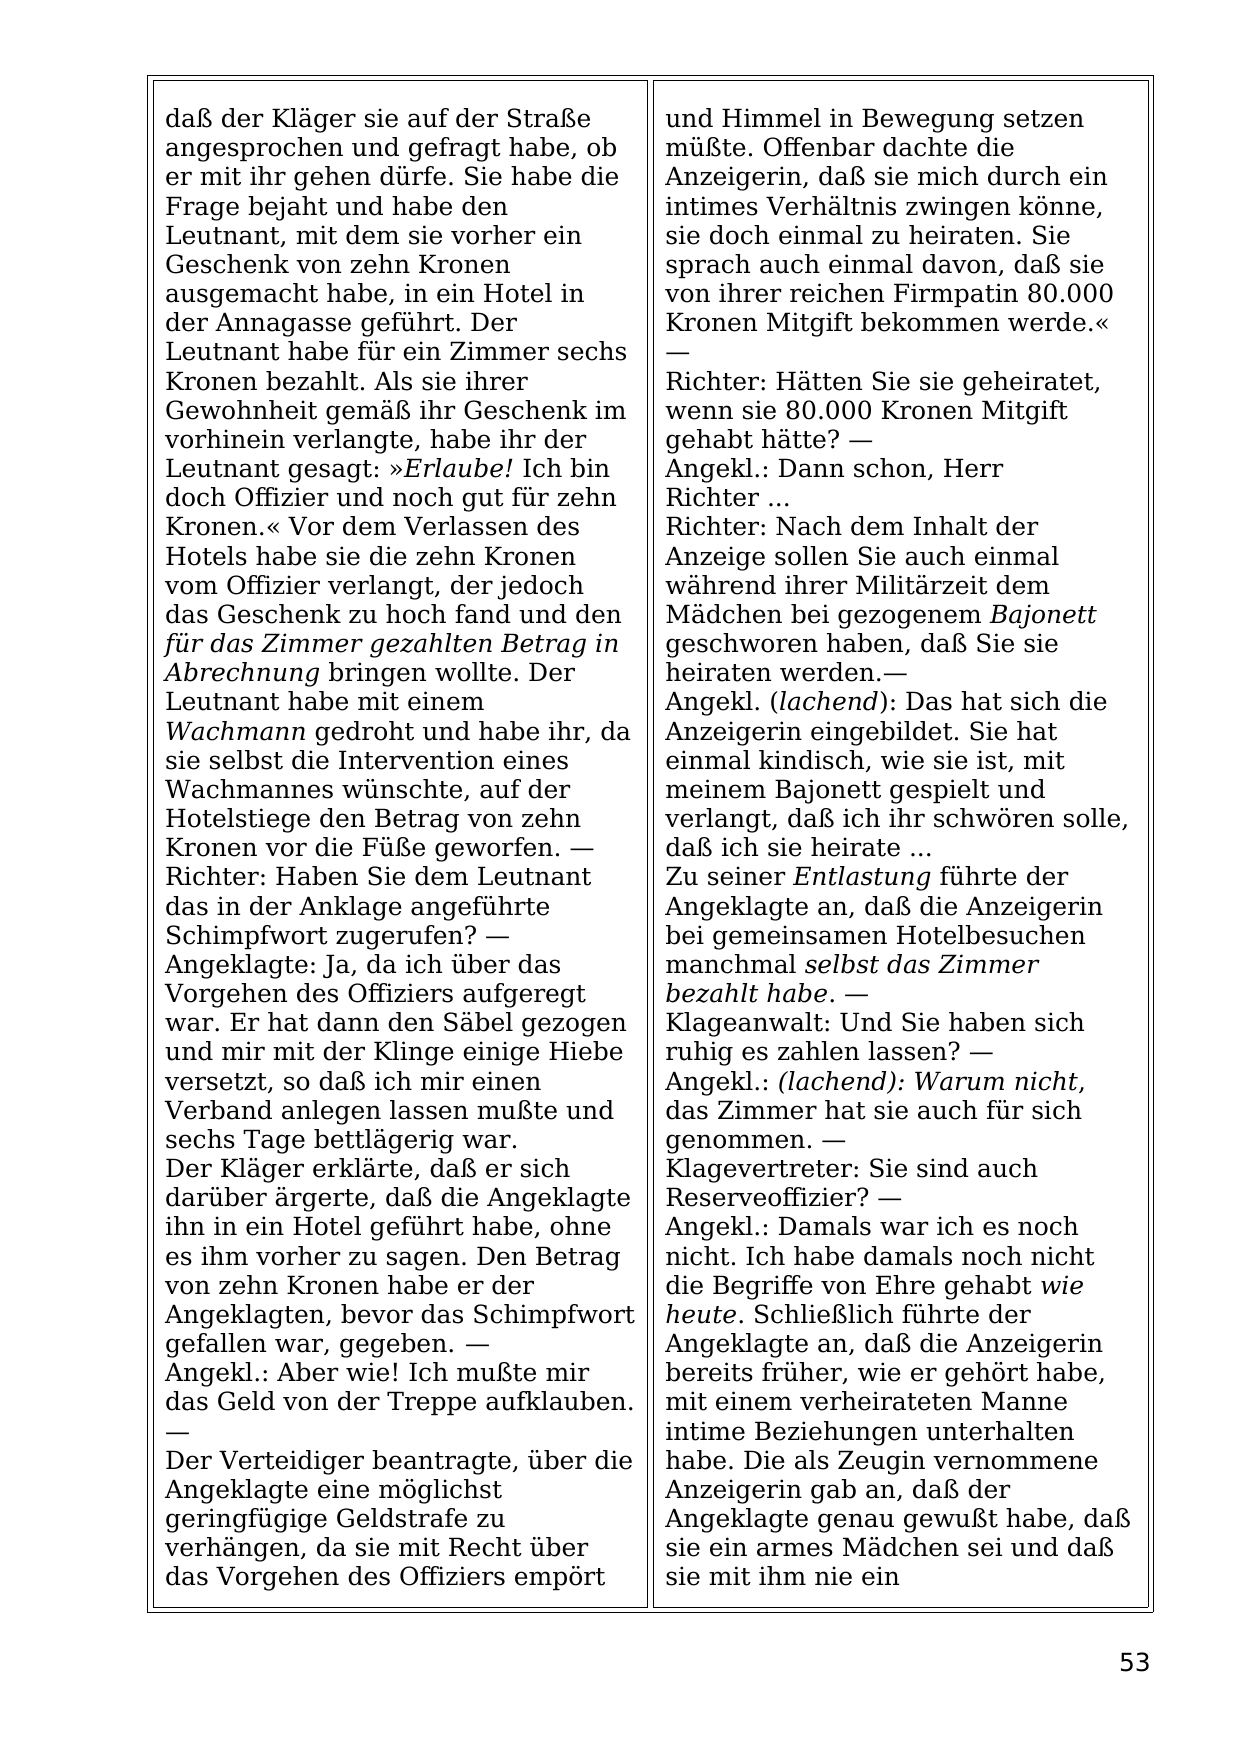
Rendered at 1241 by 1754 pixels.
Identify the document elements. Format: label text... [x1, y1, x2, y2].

table_header daß der Kläger sie auf der Straße angesprochen und gefragt habe, ob er mit ihr gehen dürfe. Sie habe die Frage bejaht und habe den Leutnant, mit dem sie vorher ein Geschenk von zehn Kronen ausgemacht habe, in ein Hotel in der Annagasse geführt. Der Leutnant habe für ein Zimmer sechs Kronen bezahlt. Als sie ihrer Gewohnheit gemäß ihr Geschenk im vorhinein verlangte, habe ihr der Leutnant gesagt: »Erlaube! Ich bin doch Offizier und noch gut für zehn Kronen.« Vor dem Verlassen des Hotels habe sie die zehn Kronen vom Offizier verlangt, der jedoch das Geschenk zu hoch fand und den für das Zimmer gezahlten Betrag in Abrechnung bringen wollte. Der Leutnant habe mit einem Wachmann gedroht und habe ihr, da sie selbst die Intervention eines Wachmannes wünschte, auf der Hotelstiege den Betrag von zehn Kronen vor die Füße geworfen. — Richter: Haben Sie dem Leutnant das in der Anklage angeführte Schimpfwort zugerufen? — Angeklagte: Ja, da ich über das Vorgehen des Offiziers aufgeregt war. Er hat dann den Säbel gezogen und mir mit der Klinge einige Hiebe versetzt, so daß ich mir einen Verband anlegen lassen mußte und sechs Tage bettlägerig war. Der Kläger erklärte, daß er sich darüber ärgerte, daß die Angeklagte ihn in ein Hotel geführt habe, ohne es ihm vorher zu sagen. Den Betrag von zehn Kronen habe er der Angeklagten, bevor das Schimpfwort gefallen war, gegeben. — Angekl.: Aber wie! Ich mußte mir das Geld von der Treppe aufklauben. — Der Verteidiger be­an­tragte, über die Angeklagte eine möglichst geringfügige Geldstrafe zu verhängen, da sie mit Recht über das Vorgehen des Offiziers empört [150, 76, 650, 1607]
table_header und Himmel in Bewegung setzen müßte. Offenbar dachte die Anzeigerin, daß sie mich durch ein intimes Verhältnis zwingen könne, sie doch einmal zu heiraten. Sie sprach auch einmal davon, daß sie von ihrer reichen Firmpatin 80.000 Kronen Mitgift bekommen werde.« — Richter: Hätten Sie sie geheiratet, wenn sie 80.000 Kronen Mitgift gehabt hätte? — Angekl.: Dann schon, Herr Richter ... Richter: Nach dem Inhalt der Anzeige sollen Sie auch einmal während ihrer Militärzeit dem Mädchen bei gezogenem Bajonett geschworen haben, daß Sie sie heiraten werden.— Angekl. (lachend): Das hat sich die Anzeigerin eingebildet. Sie hat einmal kindisch, wie sie ist, mit meinem Bajonett gespielt und verlangt, daß ich ihr schwören solle, daß ich sie heirate ... Zu seiner Entlastung führte der Angeklagte an, daß die Anzeigerin bei gemeinsamen Hotelbesuchen manchmal selbst das Zimmer bezahlt habe. — Klageanwalt: Und Sie haben sich ruhig es zahlen lassen? — Angekl.: (lachend): Warum nicht, das Zimmer hat sie auch für sich genommen. — Klagevertreter: Sie sind auch Reserveoffizier? — Angekl.: Damals war ich es noch nicht. Ich habe damals noch nicht die Begriffe von Ehre gehabt wie heute. Schließlich führte der Angeklagte an, daß die Anzeigerin bereits früher, wie er gehört habe, mit einem verheirateten Manne intime Beziehungen unterhalten habe. Die als Zeugin vernommene Anzeigerin gab an, daß der Angeklagte genau gewußt habe, daß sie ein armes Mädchen sei und daß sie mit ihm nie ein [650, 76, 1151, 1607]
